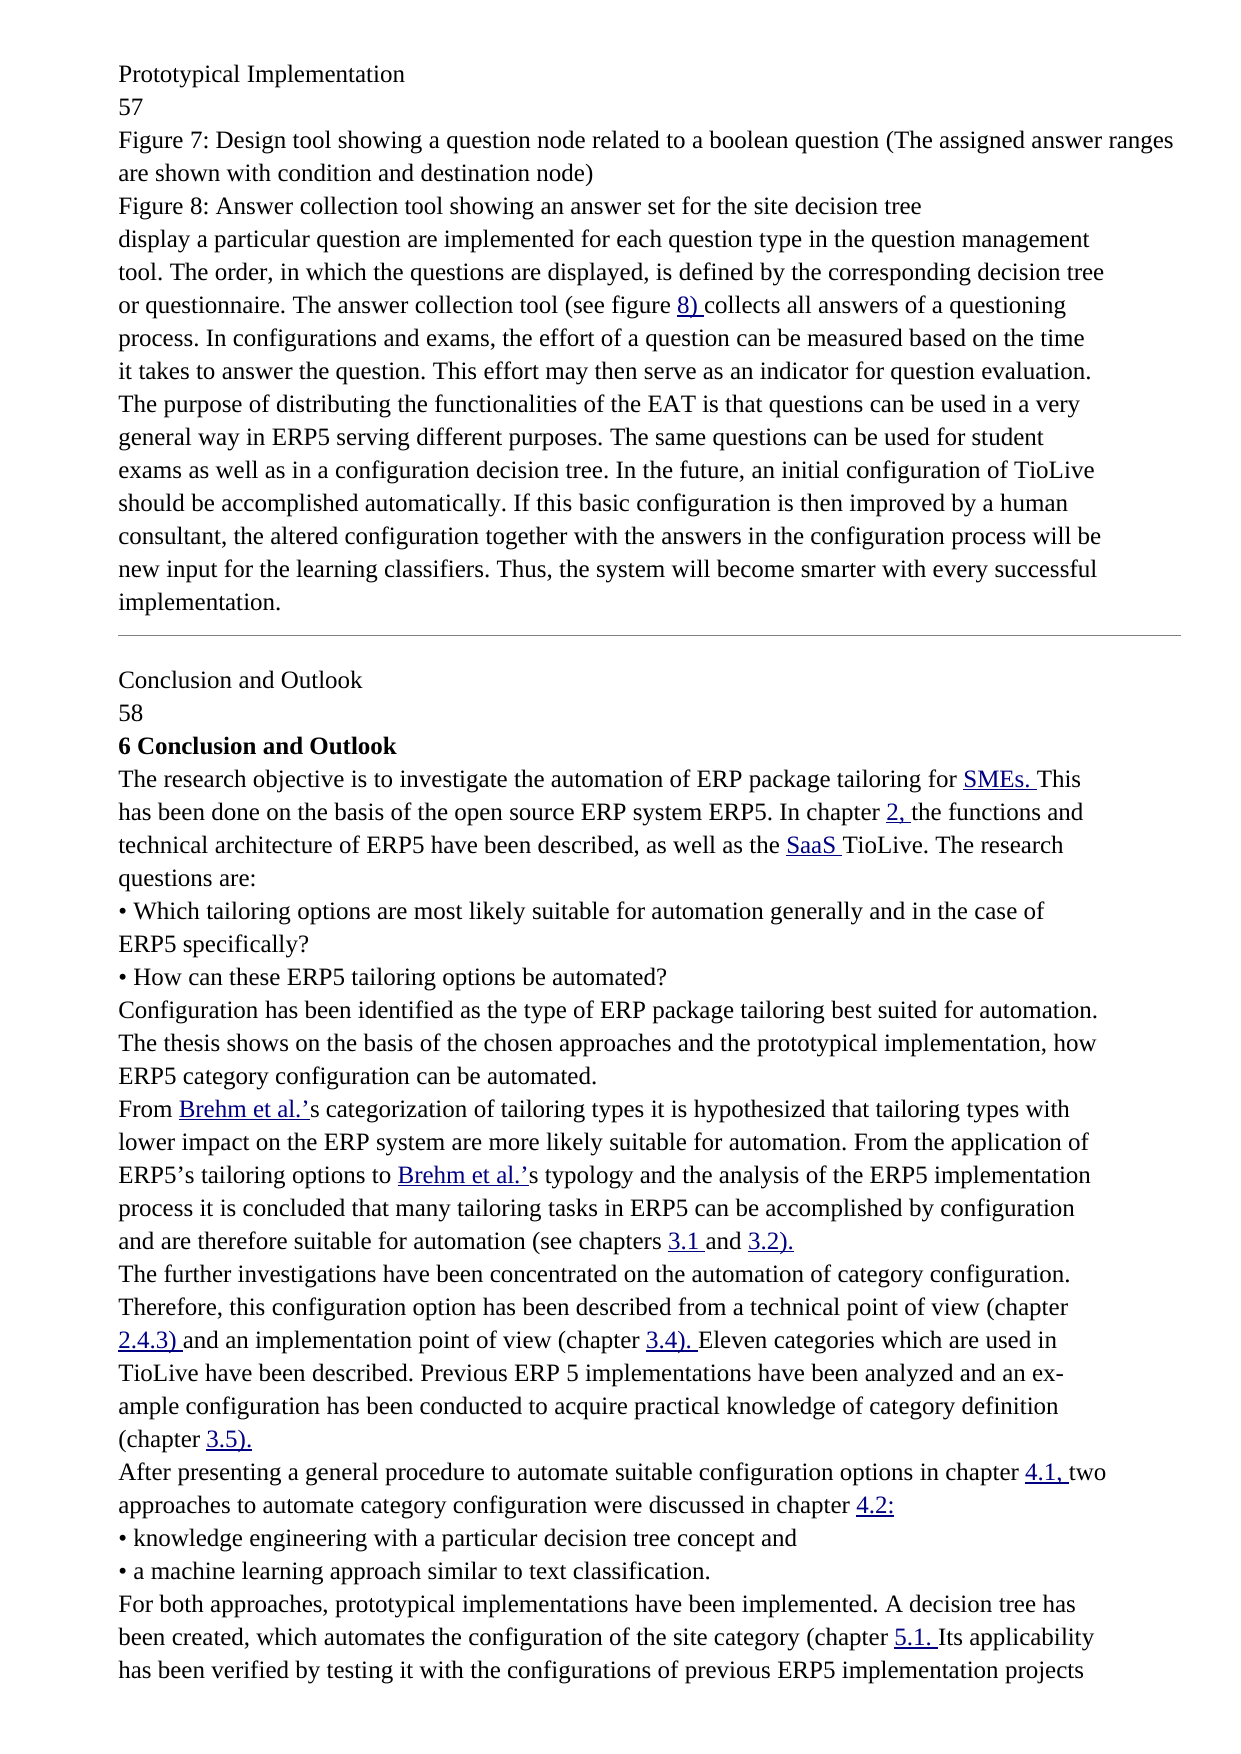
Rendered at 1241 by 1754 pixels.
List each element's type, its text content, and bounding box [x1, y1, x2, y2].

text Prototypical Implementation 57 Figure 7: Design tool showing a question node related to a boolean question (The assigned answer ranges are shown with condition and destination node) Figure 8: Answer collection tool showing an answer set for the site decision tree display a particular question are implemented for each question type in the question management tool. The order, in which the questions are displayed, is defined by the corresponding decision tree or questionnaire. The answer collection tool (see figure 8) collects all answers of a questioning process. In configurations and exams, the effort of a question can be measured based on the time it takes to answer the question. This effort may then serve as an indicator for question evaluation. The purpose of distributing the functionalities of the EAT is that questions can be used in a very general way in ERP5 serving different purposes. The same questions can be used for student exams as well as in a configuration decision tree. In the future, an initial configuration of TioLive should be accomplished automatically. If this basic configuration is then improved by a human consultant, the altered configuration together with the answers in the configuration process will be new input for the learning classifiers. Thus, the system will become smarter with every successful implementation. [118, 59, 1181, 616]
text Conclusion and Outlook 58 6 Conclusion and Outlook The research objective is to investigate the automation of ERP package tailoring for SMEs. This has been done on the basis of the open source ERP system ERP5. In chapter 2, the functions and technical architecture of ERP5 have been described, as well as the SaaS TioLive. The research questions are: • Which tailoring options are most likely suitable for automation generally and in the case of ERP5 specifically? • How can these ERP5 tailoring options be automated? Configuration has been identified as the type of ERP package tailoring best suited for automation. The thesis shows on the basis of the chosen approaches and the prototypical implementation, how ERP5 category configuration can be automated. From Brehm et al.’s categorization of tailoring types it is hypothesized that tailoring types with lower impact on the ERP system are more likely suitable for automation. From the application of ERP5’s tailoring options to Brehm et al.’s typology and the analysis of the ERP5 implementation process it is concluded that many tailoring tasks in ERP5 can be accomplished by configuration and are therefore suitable for automation (see chapters 3.1 and 3.2). The further investigations have been concentrated on the automation of category configuration. Therefore, this configuration option has been described from a technical point of view (chapter 2.4.3) and an implementation point of view (chapter 3.4). Eleven categories which are used in TioLive have been described. Previous ERP 5 implementations have been analyzed and an ex- ample configuration has been conducted to acquire practical knowledge of category definition (chapter 3.5). After presenting a general procedure to automate suitable configuration options in chapter 4.1, two approaches to automate category configuration were discussed in chapter 4.2: • knowledge engineering with a particular decision tree concept and • a machine learning approach similar to text classification. For both approaches, prototypical implementations have been implemented. A decision tree has been created, which automates the configuration of the site category (chapter 5.1. Its applicability has been verified by testing it with the configurations of previous ERP5 implementation projects [118, 665, 1181, 1684]
